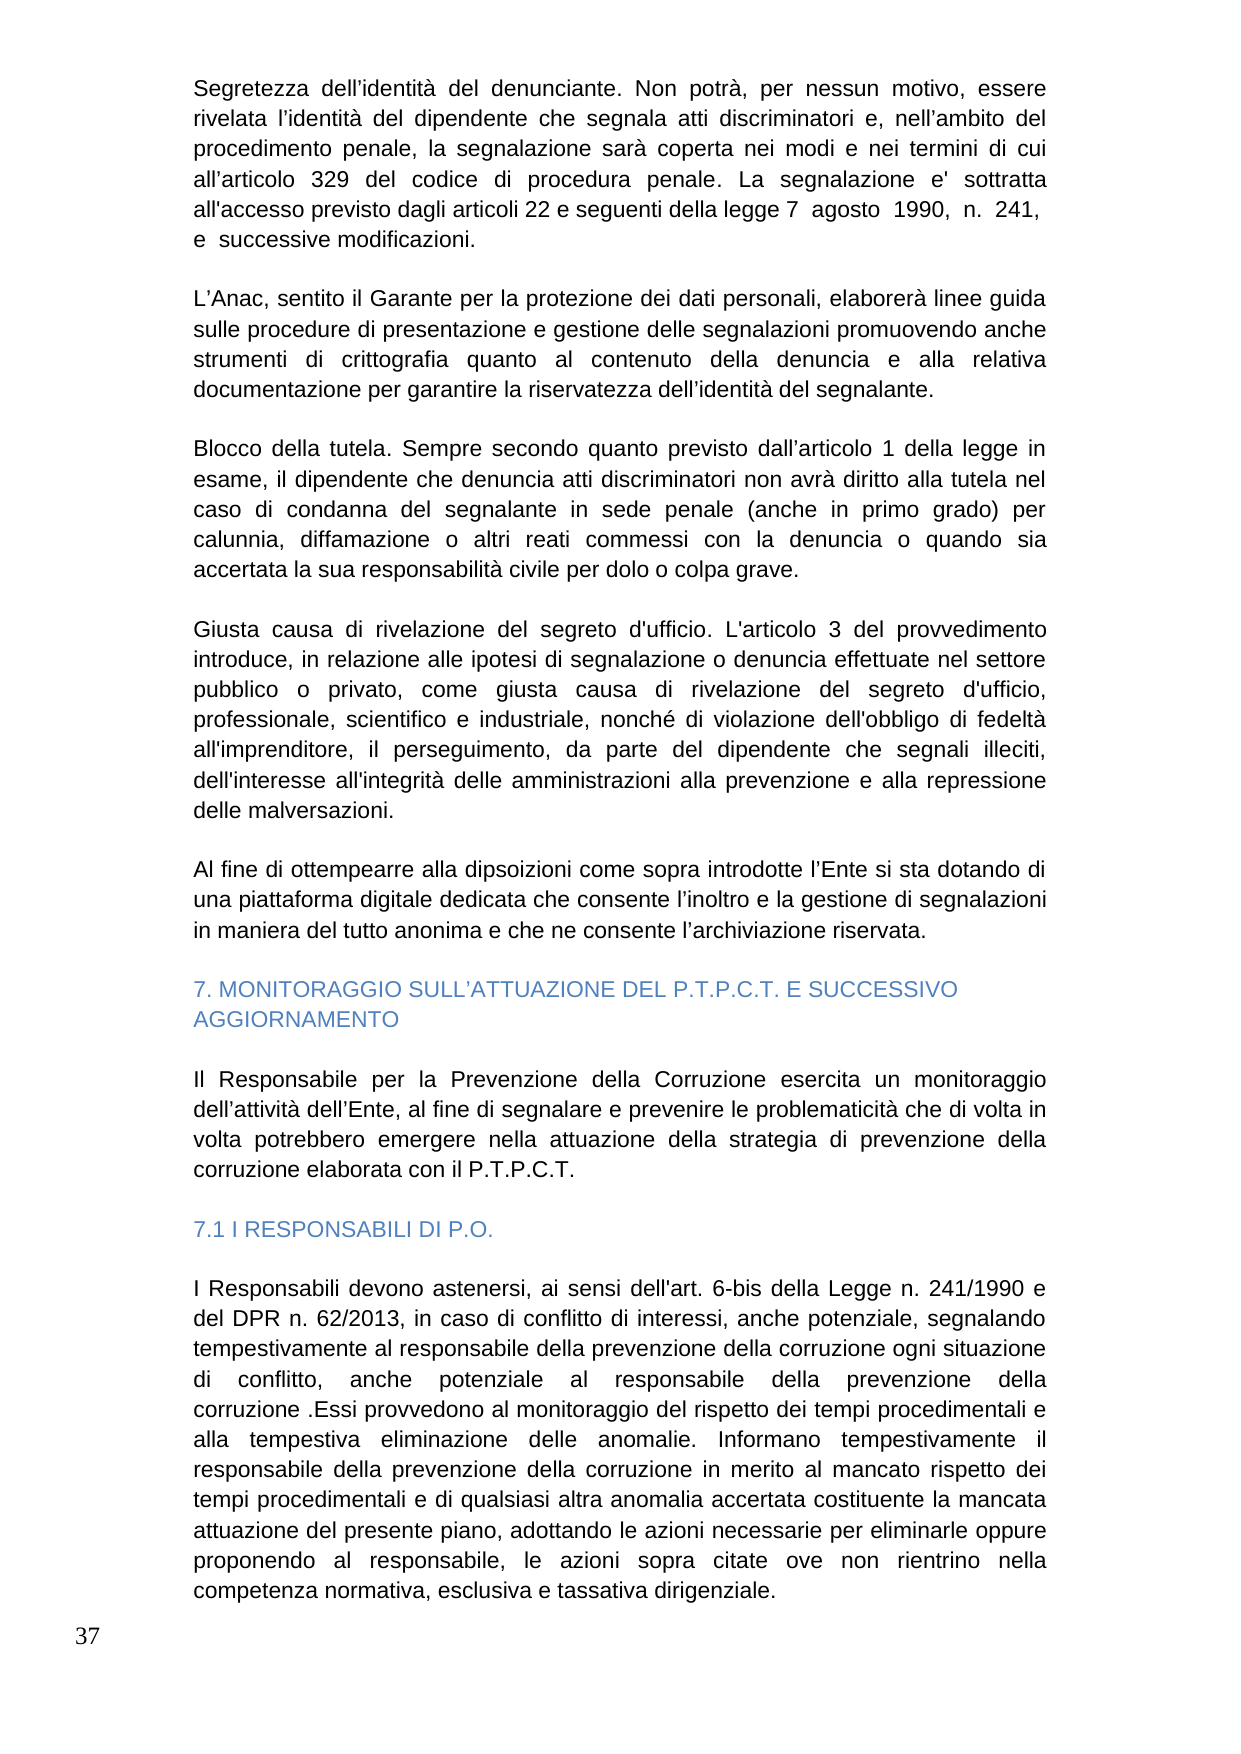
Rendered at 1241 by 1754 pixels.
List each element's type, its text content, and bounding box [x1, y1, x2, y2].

text Al fine di ottempearre alla dipsoizioni come sopra introdotte l’Ente si sta dotando di una piattaforma digitale dedicata che consente l’inoltro e la gestione di segnalazioni in maniera del tutto anonima e che ne consente l’archiviazione riservata. [193, 856, 1047, 943]
text Segretezza dell’identità del denunciante. Non potrà, per nessun motivo, essere rivelata l’identità del dipendente che segnala atti discriminatori e, nell’ambito del procedimento penale, la segnalazione sarà coperta nei modi e nei termini di cui all’articolo 329 del codice di procedura penale. La segnalazione e' sottratta all'accesso previsto dagli articoli 22 e seguenti della legge 7 agosto 1990, n. 241, e successive modificazioni. [193, 75, 1047, 252]
text Il Responsabile per la Prevenzione della Corruzione esercita un monitoraggio dell’attività dell’Ente, al fine di segnalare e prevenire le problematicità che di volta in volta potrebbero emergere nella attuazione della strategia di prevenzione della corruzione elaborata con il P.T.P.C.T. [193, 1066, 1047, 1183]
text I Responsabili devono astenersi, ai sensi dell'art. 6-bis della Legge n. 241/1990 e del DPR n. 62/2013, in caso di conflitto di interessi, anche potenziale, segnalando tempestivamente al responsabile della prevenzione della corruzione ogni situazione di conflitto, anche potenziale al responsabile della prevenzione della corruzione .Essi provvedono al monitoraggio del rispetto dei tempi procedimentali e alla tempestiva eliminazione delle anomalie. Informano tempestivamente il responsabile della prevenzione della corruzione in merito al mancato rispetto dei tempi procedimentali e di qualsiasi altra anomalia accertata costituente la mancata attuazione del presente piano, adottando le azioni necessarie per eliminarle oppure proponendo al responsabile, le azioni sopra citate ove non rientrino nella competenza normativa, esclusiva e tassativa dirigenziale. [193, 1275, 1047, 1603]
text Giusta causa di rivelazione del segreto d'ufficio. L'articolo 3 del provvedimento introduce, in relazione alle ipotesi di segnalazione o denuncia effettuate nel settore pubblico o privato, come giusta causa di rivelazione del segreto d'ufficio, professionale, scientifico e industriale, nonché di violazione dell'obbligo di fedeltà all'imprenditore, il perseguimento, da parte del dipendente che segnali illeciti, dell'interesse all'integrità delle amministrazioni alla prevenzione e alla repressione delle malversazioni. [193, 616, 1047, 823]
text 7.1 I RESPONSABILI DI P.O. [193, 1216, 1047, 1242]
text L’Anac, sentito il Garante per la protezione dei dati personali, elaborerà linee guida sulle procedure di presentazione e gestione delle segnalazioni promuovendo anche strumenti di crittografia quanto al contenuto della denuncia e alla relativa documentazione per garantire la riservatezza dell’identità del segnalante. [193, 285, 1047, 402]
text Blocco della tutela. Sempre secondo quanto previsto dall’articolo 1 della legge in esame, il dipendente che denuncia atti discriminatori non avrà diritto alla tutela nel caso di condanna del segnalante in sede penale (anche in primo grado) per calunnia, diffamazione o altri reati commessi con la denuncia o quando sia accertata la sua responsabilità civile per dolo o colpa grave. [193, 435, 1047, 583]
subtitle 7. MONITORAGGIO SULL’ATTUAZIONE DEL P.T.P.C.T. E SUCCESSIVO AGGIORNAMENTO [193, 976, 1047, 1033]
